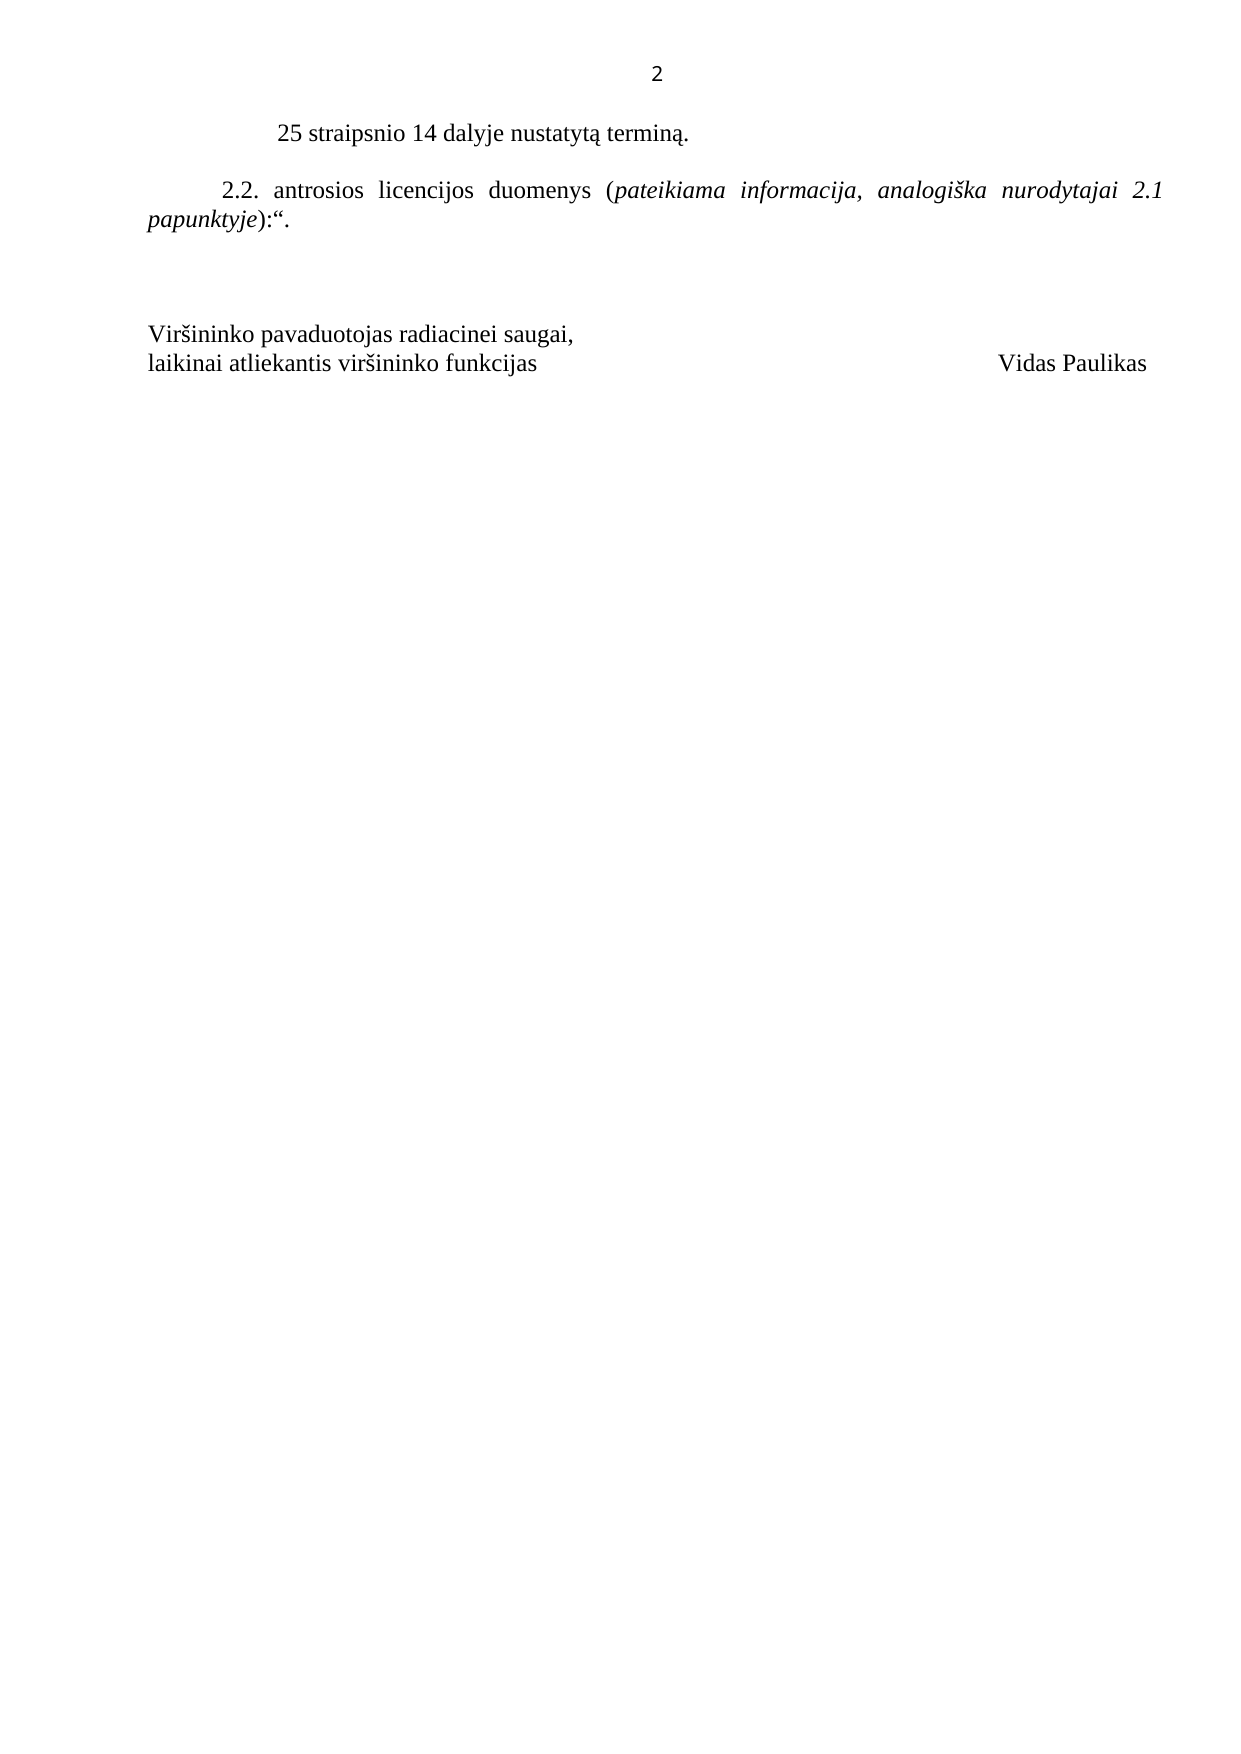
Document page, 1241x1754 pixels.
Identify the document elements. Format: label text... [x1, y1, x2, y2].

text laikinai atliekantis viršininko funkcijas Vidas Paulikas [148, 348, 1152, 377]
table_header 25 straipsnio 14 dalyje nustatytą terminą. [266, 118, 1166, 147]
table_header [207, 118, 266, 147]
text 2.2. antrosios licencijos duomenys (pateikiama informacija, analogiška nurodytajai 2.1 papunktyje):“. [148, 176, 1167, 233]
text Viršininko pavaduotojas radiacinei saugai, [148, 319, 1167, 348]
